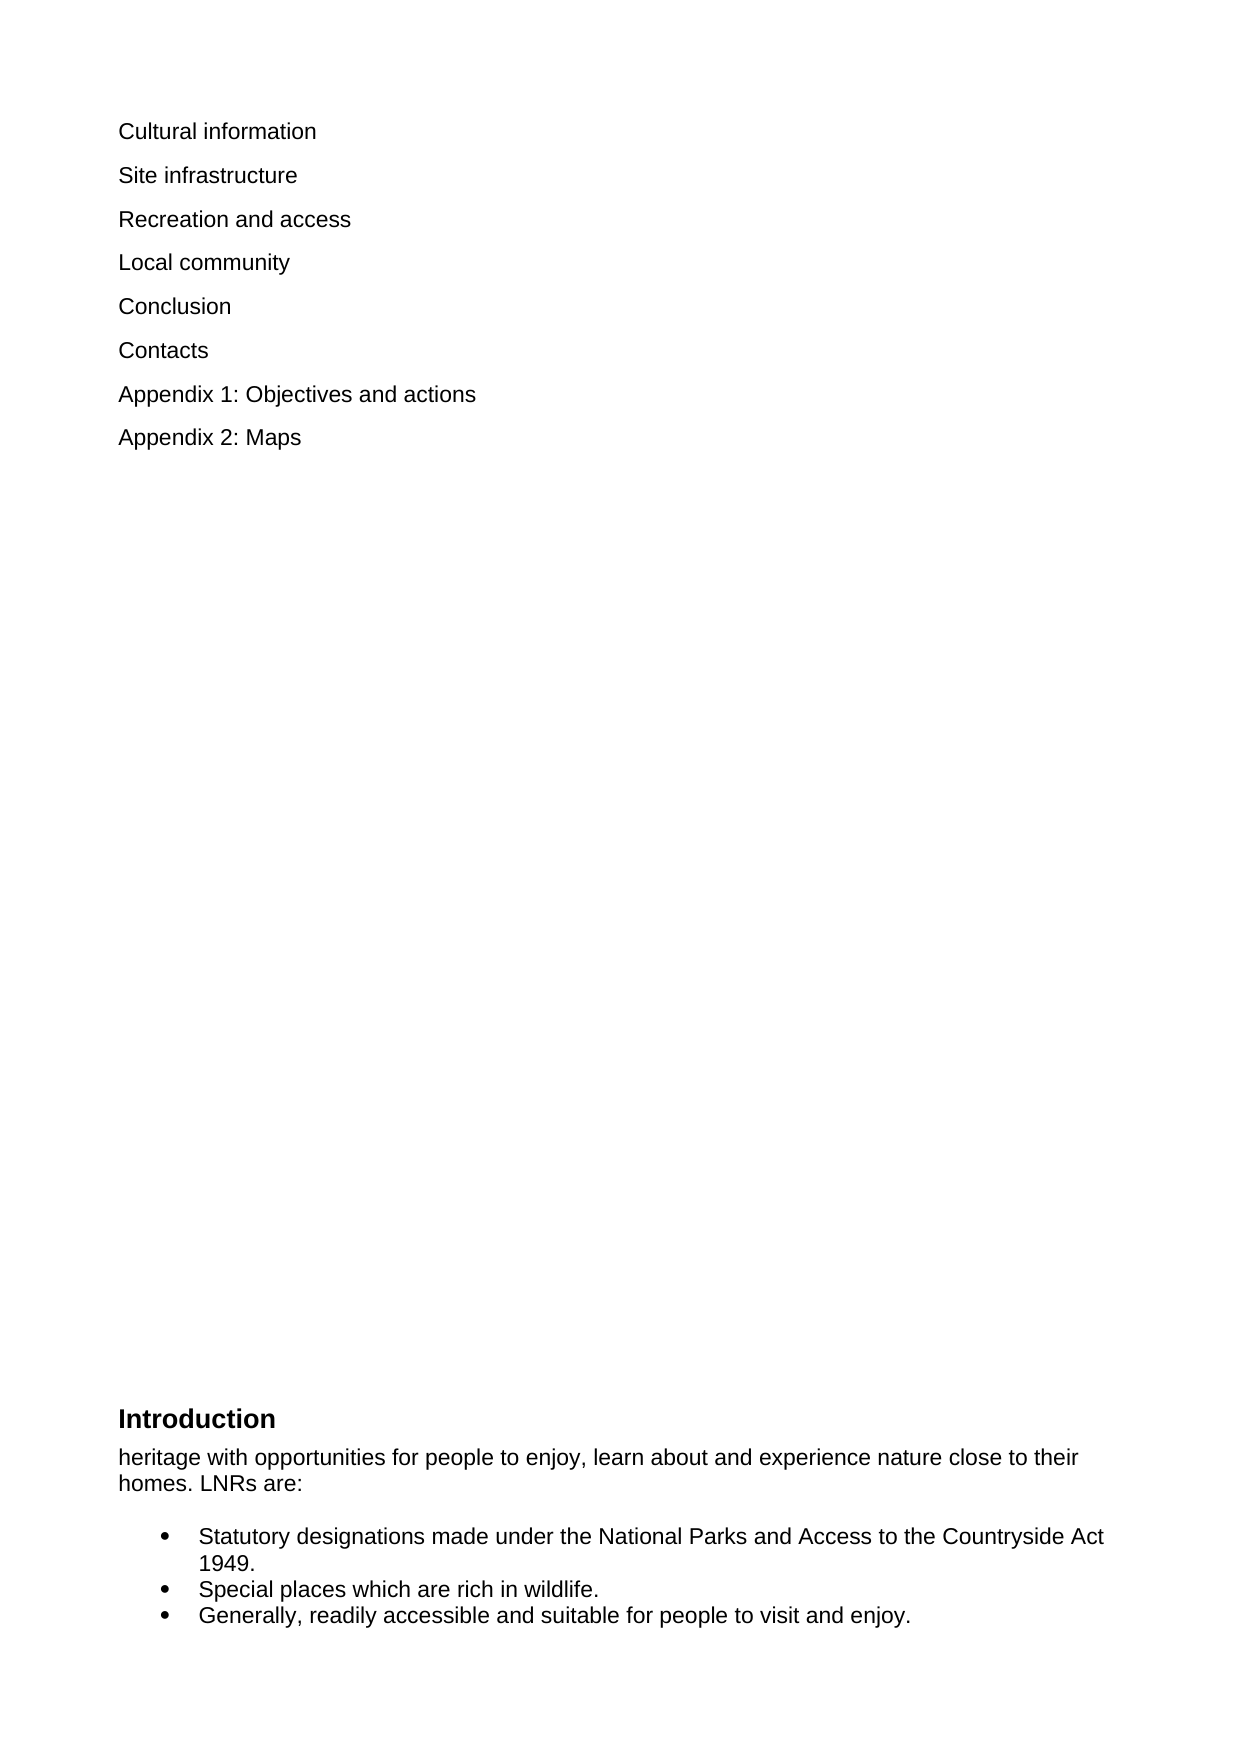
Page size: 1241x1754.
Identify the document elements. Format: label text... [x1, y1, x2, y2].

text heritage with opportunities for people to enjoy, learn about and experience nature close to their homes. LNRs are: [118, 1444, 1122, 1497]
text Site infrastructure [118, 162, 1122, 188]
list Statutory designations made under the National Parks and Access to the Countryside Act 1949. [161, 1523, 1122, 1576]
text Conclusion [118, 293, 1122, 319]
text Contacts [118, 337, 1122, 363]
text Local community [118, 249, 1122, 276]
text Recreation and access [118, 206, 1122, 232]
text Appendix 1: Objectives and actions [118, 381, 1122, 407]
list Generally, readily accessible and suitable for people to visit and enjoy. [161, 1602, 1122, 1628]
text Appendix 2: Maps [118, 424, 1122, 451]
subtitle Introduction [118, 1403, 1122, 1435]
text Cultural information [118, 118, 1122, 144]
list Special places which are rich in wildlife. [161, 1576, 1122, 1602]
